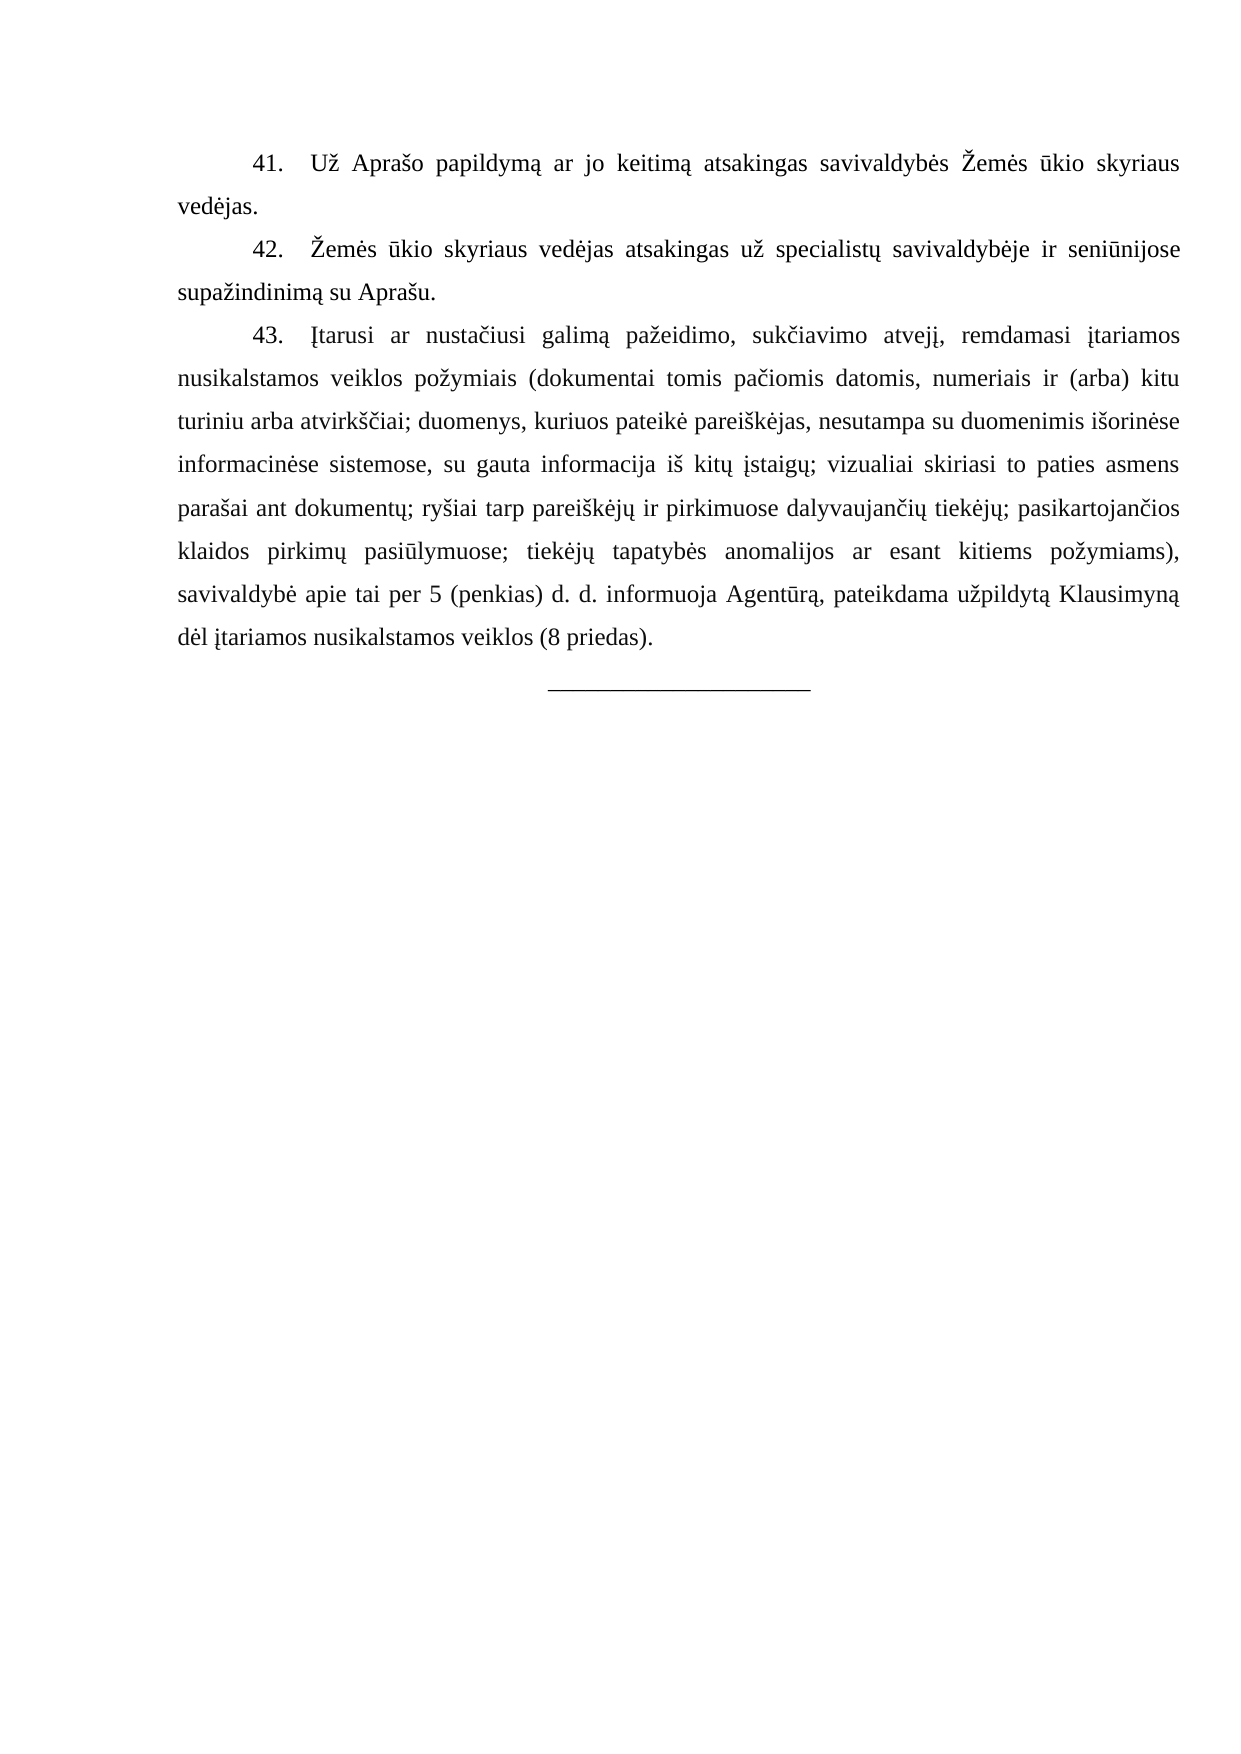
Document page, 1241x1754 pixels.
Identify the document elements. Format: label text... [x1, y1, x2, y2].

text _____________________ [177, 665, 1181, 694]
text 41. Už Aprašo papildymą ar jo keitimą atsakingas savivaldybės Žemės ūkio skyriaus vedėjas. [177, 148, 1181, 219]
text 42. Žemės ūkio skyriaus vedėjas atsakingas už specialistų savivaldybėje ir seniūnijose supažindinimą su Aprašu. [177, 234, 1181, 306]
text 43. Įtarusi ar nustačiusi galimą pažeidimo, sukčiavimo atvejį, remdamasi įtariamos nusikalstamos veiklos požymiais (dokumentai tomis pačiomis datomis, numeriais ir (arba) kitu turiniu arba atvirkščiai; duomenys, kuriuos pateikė pareiškėjas, nesutampa su duomenimis išorinėse informacinėse sistemose, su gauta informacija iš kitų įstaigų; vizualiai skiriasi to paties asmens parašai ant dokumentų; ryšiai tarp pareiškėjų ir pirkimuose dalyvaujančių tiekėjų; pasikartojančios klaidos pirkimų pasiūlymuose; tiekėjų tapatybės anomalijos ar esant kitiems požymiams), savivaldybė apie tai per 5 (penkias) d. d. informuoja Agentūrą, pateikdama užpildytą Klausimyną dėl įtariamos nusikalstamos veiklos (8 priedas). [177, 320, 1181, 651]
